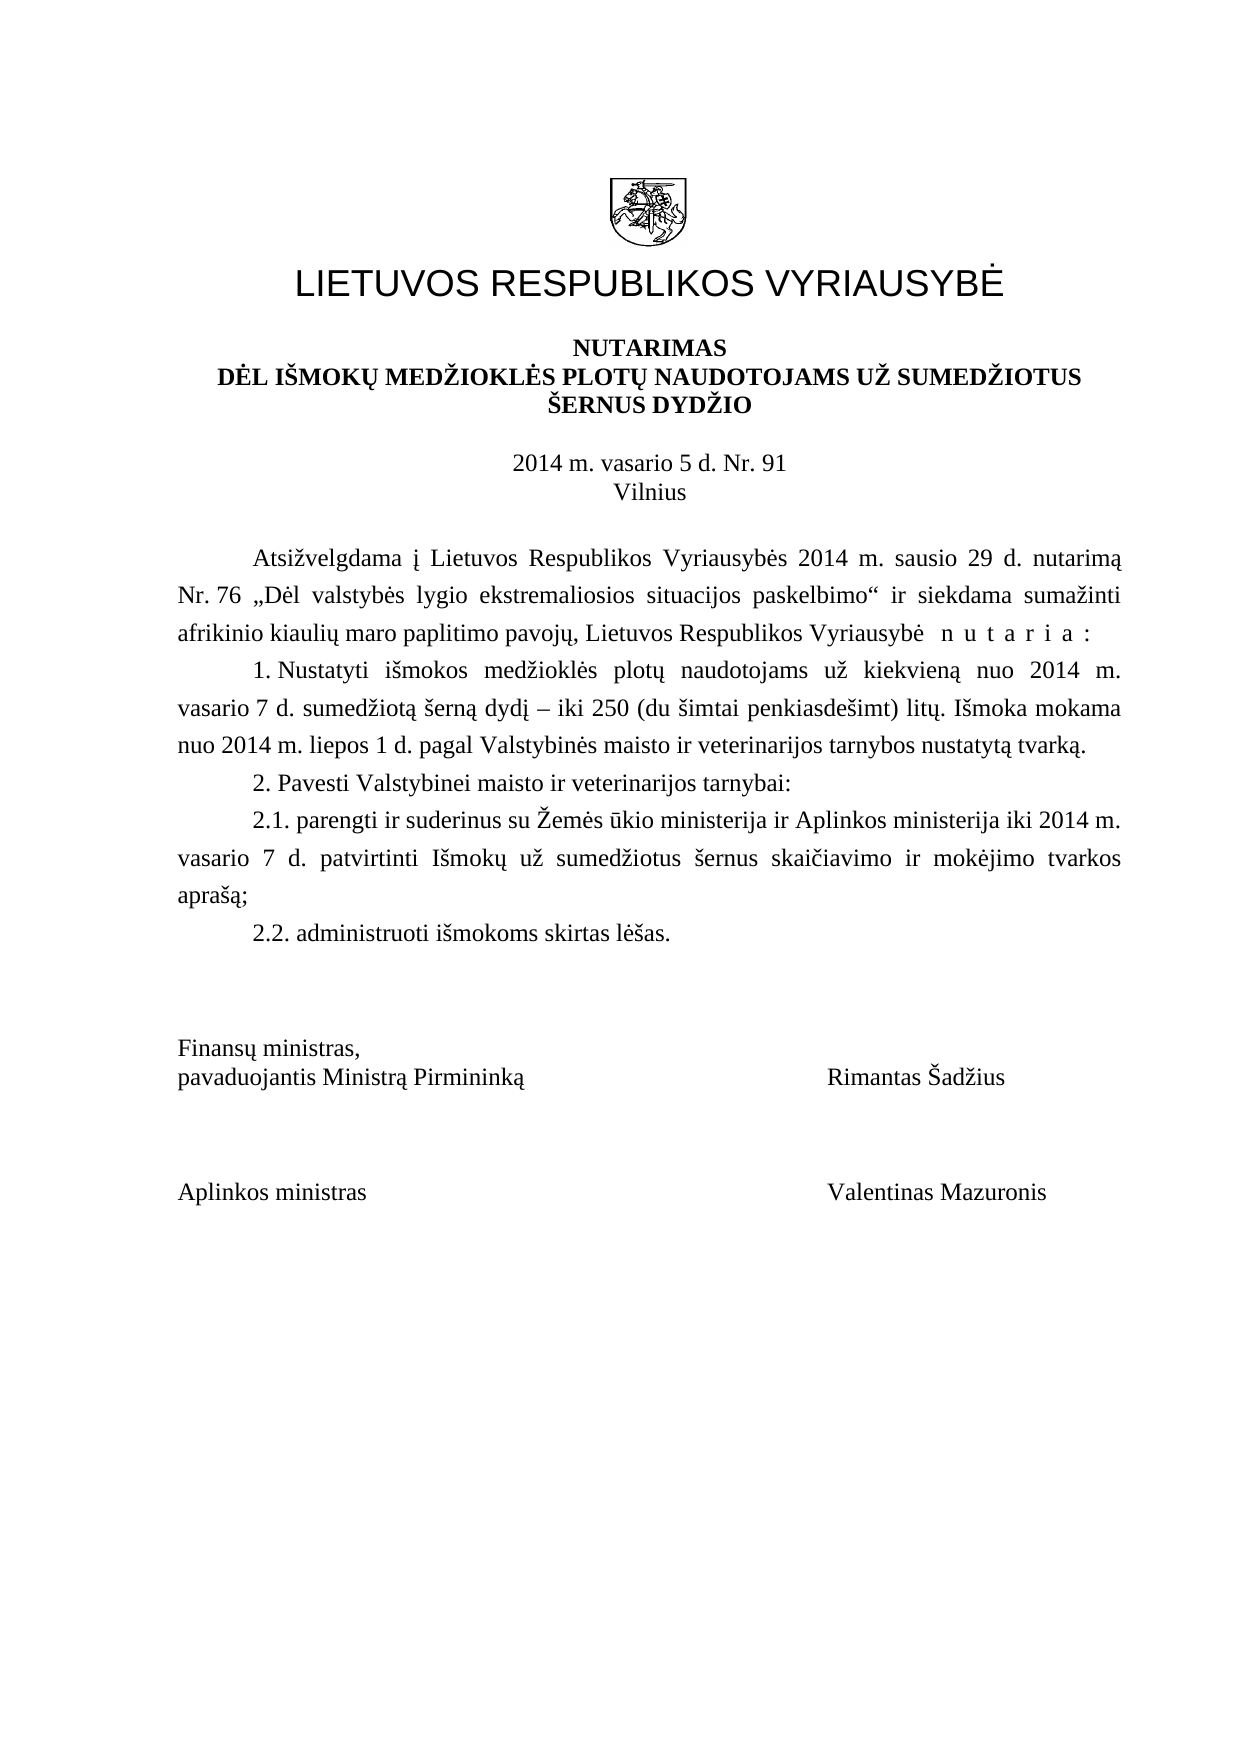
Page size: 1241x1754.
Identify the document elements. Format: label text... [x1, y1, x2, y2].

text 1. Nustatyti išmokos medžioklės plotų naudotojams už kiekvieną nuo 2014 m. vasario 7 d. sumedžiotą šerną dydį – iki 250 (du šimtai penkiasdešimt) litų. Išmoka mokama nuo 2014 m. liepos 1 d. pagal Valstybinės maisto ir veterinarijos tarnybos nustatytą tvarką. [177, 647, 1122, 759]
text Lietuvos Respublikos Vyriausybė [177, 261, 1122, 304]
text Aplinkos ministras Valentinas Mazuronis [177, 1177, 1122, 1205]
text Dėl IŠMOKŲ medžioklės plotų naudotojams UŽ sumedžiotUS ŠERNUS DYDŽIO [177, 362, 1122, 419]
text 2. Pavesti Valstybinei maisto ir veterinarijos tarnybai: [177, 759, 1122, 797]
text pavaduojantis Ministrą Pirmininką Rimantas Šadžius [177, 1062, 1122, 1090]
text Atsižvelgdama į Lietuvos Respublikos Vyriausybės 2014 m. sausio 29 d. nutarimą Nr. 76 „Dėl valstybės lygio ekstremaliosios situacijos paskelbimo“ ir siekdama sumažinti afrikinio kiaulių maro paplitimo pavojų, Lietuvos Respublikos Vyriausybė nutaria: [177, 534, 1122, 647]
text Finansų ministras, [177, 1033, 1122, 1062]
text 2.1. parengti ir suderinus su Žemės ūkio ministerija ir Aplinkos ministerija iki 2014 m. vasario 7 d. patvirtinti Išmokų už sumedžiotus šernus skaičiavimo ir mokėjimo tvarkos aprašą; [177, 797, 1122, 909]
text nutarimas [177, 333, 1122, 362]
text 2.2. administruoti išmokoms skirtas lėšas. [177, 909, 1122, 947]
text 2014 m. vasario 5 d. Nr. 91 Vilnius [177, 448, 1122, 505]
